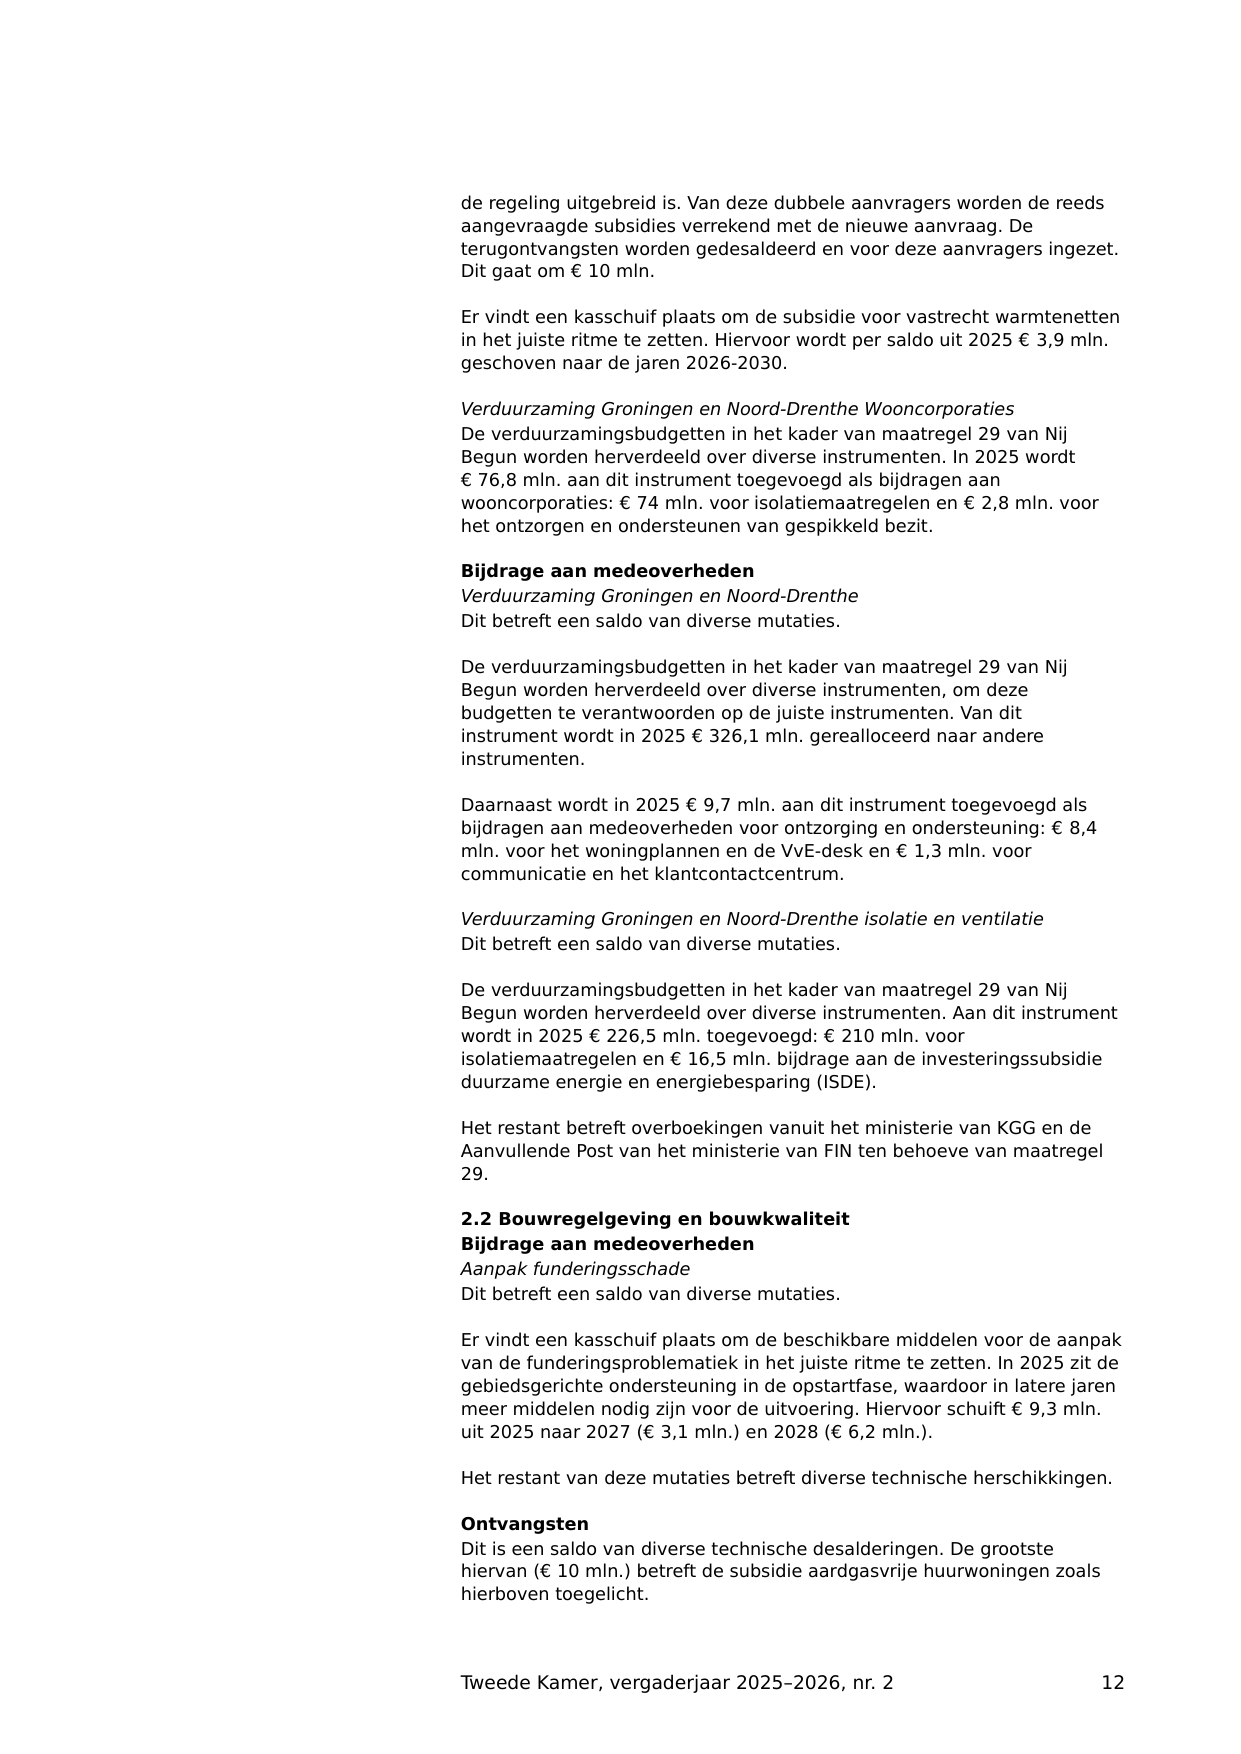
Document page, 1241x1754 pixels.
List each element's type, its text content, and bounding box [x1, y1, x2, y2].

text De verduurzamingsbudgetten in het kader van maatregel 29 van Nij Begun worden herverdeeld over diverse instrumenten, om deze budgetten te verantwoorden op de juiste instrumenten. Van dit instrument wordt in 2025 € 326,1 mln. gerealloceerd naar andere instrumenten. [461, 655, 1125, 770]
text Verduurzaming Groningen en Noord-Drenthe isolatie en ventilatie [461, 907, 1125, 930]
text Bijdrage aan medeoverheden [461, 1232, 1125, 1255]
text Dit betreft een saldo van diverse mutaties. [461, 609, 1125, 632]
text Verduurzaming Groningen en Noord-Drenthe [461, 584, 1125, 607]
text Er vindt een kasschuif plaats om de subsidie voor vastrecht warmtenetten in het juiste ritme te zetten. Hiervoor wordt per saldo uit 2025 € 3,9 mln. geschoven naar de jaren 2026-2030. [461, 305, 1125, 374]
text Dit betreft een saldo van diverse mutaties. [461, 1282, 1125, 1305]
text Dit is een saldo van diverse technische desalderingen. De grootste hiervan (€ 10 mln.) betreft de subsidie aardgasvrije huurwoningen zoals hierboven toegelicht. [461, 1537, 1125, 1605]
text Het restant van deze mutaties betreft diverse technische herschikkingen. [461, 1466, 1125, 1489]
text De verduurzamingsbudgetten in het kader van maatregel 29 van Nij Begun worden herverdeeld over diverse instrumenten. In 2025 wordt € 76,8 mln. aan dit instrument toegevoegd als bijdragen aan wooncorporaties: € 74 mln. voor isolatiemaatregelen en € 2,8 mln. voor het ontzorgen en ondersteunen van gespikkeld bezit. [461, 422, 1125, 537]
text de regeling uitgebreid is. Van deze dubbele aanvragers worden de reeds aangevraagde subsidies verrekend met de nieuwe aanvraag. De terugontvangsten worden gedesaldeerd en voor deze aanvragers ingezet. Dit gaat om € 10 mln. [461, 191, 1125, 282]
text Aanpak funderingsschade [461, 1257, 1125, 1280]
text Verduurzaming Groningen en Noord-Drenthe Wooncorporaties [461, 397, 1125, 420]
text Dit betreft een saldo van diverse mutaties. [461, 932, 1125, 955]
text Het restant betreft overboekingen vanuit het ministerie van KGG en de Aanvullende Post van het ministerie van FIN ten behoeve van maatregel 29. [461, 1116, 1125, 1184]
text 2.2 Bouwregelgeving en bouwkwaliteit [461, 1207, 1125, 1230]
text Daarnaast wordt in 2025 € 9,7 mln. aan dit instrument toegevoegd als bijdragen aan medeoverheden voor ontzorging en ondersteuning: € 8,4 mln. voor het woningplannen en de VvE-desk en € 1,3 mln. voor communicatie en het klantcontactcentrum. [461, 793, 1125, 884]
text Er vindt een kasschuif plaats om de beschikbare middelen voor de aanpak van de funderingsproblematiek in het juiste ritme te zetten. In 2025 zit de gebiedsgerichte ondersteuning in de opstartfase, waardoor in latere jaren meer middelen nodig zijn voor de uitvoering. Hiervoor schuift € 9,3 mln. uit 2025 naar 2027 (€ 3,1 mln.) en 2028 (€ 6,2 mln.). [461, 1328, 1125, 1443]
text De verduurzamingsbudgetten in het kader van maatregel 29 van Nij Begun worden herverdeeld over diverse instrumenten. Aan dit instrument wordt in 2025 € 226,5 mln. toegevoegd: € 210 mln. voor isolatiemaatregelen en € 16,5 mln. bijdrage aan de investeringssubsidie duurzame energie en energiebesparing (ISDE). [461, 978, 1125, 1093]
text Ontvangsten [461, 1512, 1125, 1534]
text Bijdrage aan medeoverheden [461, 559, 1125, 582]
